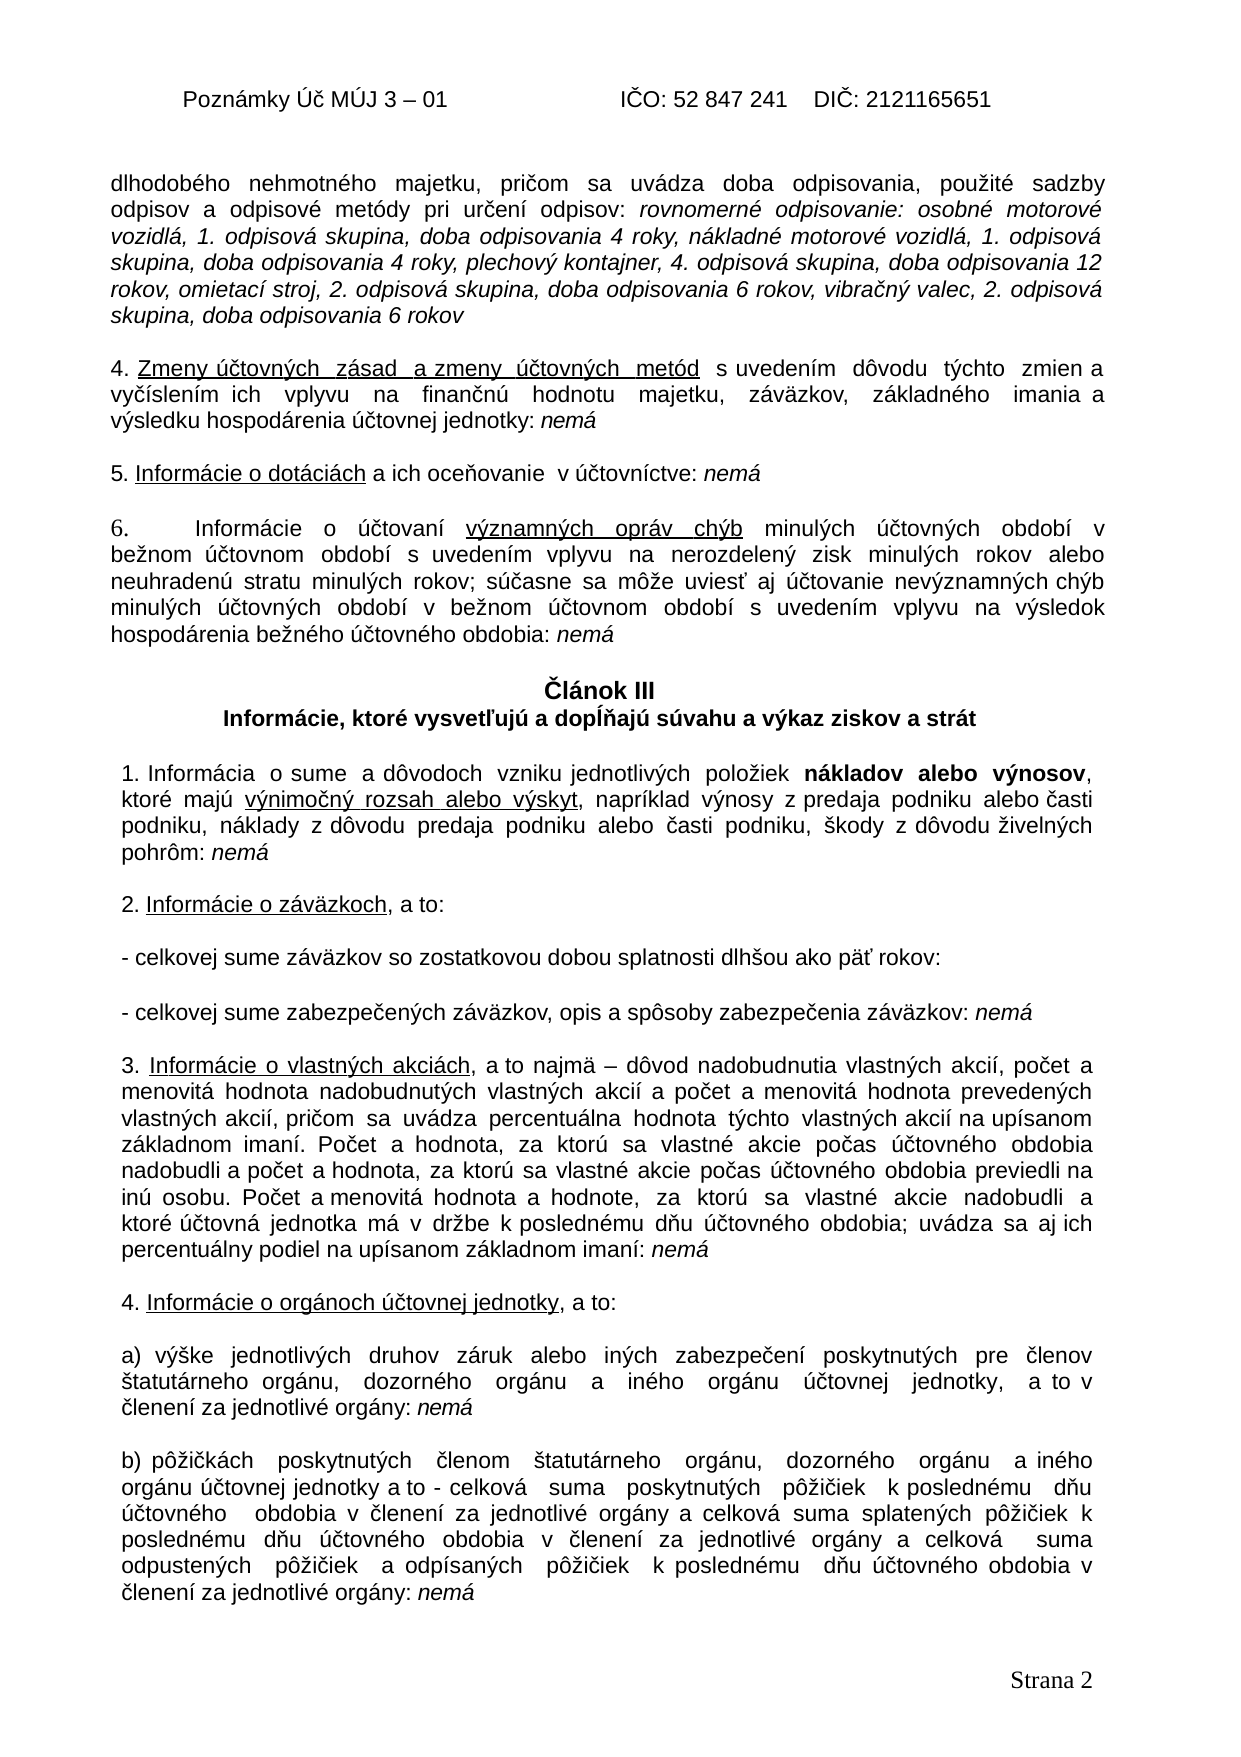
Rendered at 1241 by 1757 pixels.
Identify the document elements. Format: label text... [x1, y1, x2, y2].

text b) pôžičkách poskytnutých členom štatutárneho orgánu, dozorného orgánu a iného orgánu účtovnej jednotky a to - celková suma poskytnutých pôžičiek k poslednému dňu účtovného obdobia v členení za jednotlivé orgány a celková suma splatených pôžičiek k poslednému dňu účtovného obdobia v členení za jednotlivé orgány a celková suma odpustených pôžičiek a odpísaných pôžičiek k poslednému dňu účtovného obdobia v členení za jednotlivé orgány: nemá [121, 1447, 1093, 1605]
text 2. Informácie o záväzkoch, a to: [121, 891, 1093, 918]
text 4. Informácie o orgánoch účtovnej jednotky, a to: [121, 1289, 1093, 1315]
text - celkovej sume záväzkov so zostatkovou dobou splatnosti dlhšou ako päť rokov: [121, 944, 1093, 970]
text - celkovej sume zabezpečených záväzkov, opis a spôsoby zabezpečenia záväzkov: nemá [121, 999, 1093, 1025]
text 1. Informácia o sume a dôvodoch vzniku jednotlivých položiek nákladov alebo výnosov, ktoré majú výnimočný rozsah alebo výskyt, napríklad výnosy z predaja podniku alebo časti podniku, náklady z dôvodu predaja podniku alebo časti podniku, škody z dôvodu živelných pohrôm: nemá [121, 759, 1093, 865]
text 3. Informácie o vlastných akciách, a to najmä – dôvod nadobudnutia vlastných akcií, počet a menovitá hodnota nadobudnutých vlastných akcií a počet a menovitá hodnota prevedených vlastných akcií, pričom sa uvádza percentuálna hodnota týchto vlastných akcií na upísanom základnom imaní. Počet a hodnota, za ktorú sa vlastné akcie počas účtovného obdobia nadobudli a počet a hodnota, za ktorú sa vlastné akcie počas účtovného obdobia previedli na inú osobu. Počet a menovitá hodnota a hodnote, za ktorú sa vlastné akcie nadobudli a ktoré účtovná jednotka má v držbe k poslednému dňu účtovného obdobia; uvádza sa aj ich percentuálny podiel na upísanom základnom imaní: nemá [121, 1052, 1093, 1263]
list Informácie o účtovaní významných opráv chýb minulých účtovných období v bežnom účtovnom období s uvedením vplyvu na nerozdelený zisk minulých rokov alebo neuhradenú stratu minulých rokov; súčasne sa môže uviesť aj účtovanie nevýznamných chýb minulých účtovných období v bežnom účtovnom období s uvedením vplyvu na výsledok hospodárenia bežného účtovného obdobia: nemá [110, 513, 1105, 647]
text a) výške jednotlivých druhov záruk alebo iných zabezpečení poskytnutých pre členov štatutárneho orgánu, dozorného orgánu a iného orgánu účtovnej jednotky, a to v členení za jednotlivé orgány: nemá [121, 1342, 1093, 1421]
subtitle Článok III [110, 676, 1088, 705]
text 5. Informácie o dotáciách a ich oceňovanie v účtovníctve: nemá [110, 460, 1105, 486]
text 4. Zmeny účtovných zásad a zmeny účtovných metód s uvedením dôvodu týchto zmien a vyčíslením ich vplyvu na finančnú hodnotu majetku, záväzkov, základného imania a výsledku hospodárenia účtovnej jednotky: nemá [110, 354, 1105, 434]
text Informácie, ktoré vysvetľujú a dopĺňajú súvahu a výkaz ziskov a strát [110, 705, 1088, 731]
text dlhodobého nehmotného majetku, pričom sa uvádza doba odpisovania, použité sadzby odpisov a odpisové metódy pri určení odpisov: rovnomerné odpisovanie: osobné motorové vozidlá, 1. odpisová skupina, doba odpisovania 4 roky, nákladné motorové vozidlá, 1. odpisová skupina, doba odpisovania 4 roky, plechový kontajner, 4. odpisová skupina, doba odpisovania 12 rokov, omietací stroj, 2. odpisová skupina, doba odpisovania 6 rokov, vibračný valec, 2. odpisová skupina, doba odpisovania 6 rokov [110, 170, 1105, 328]
